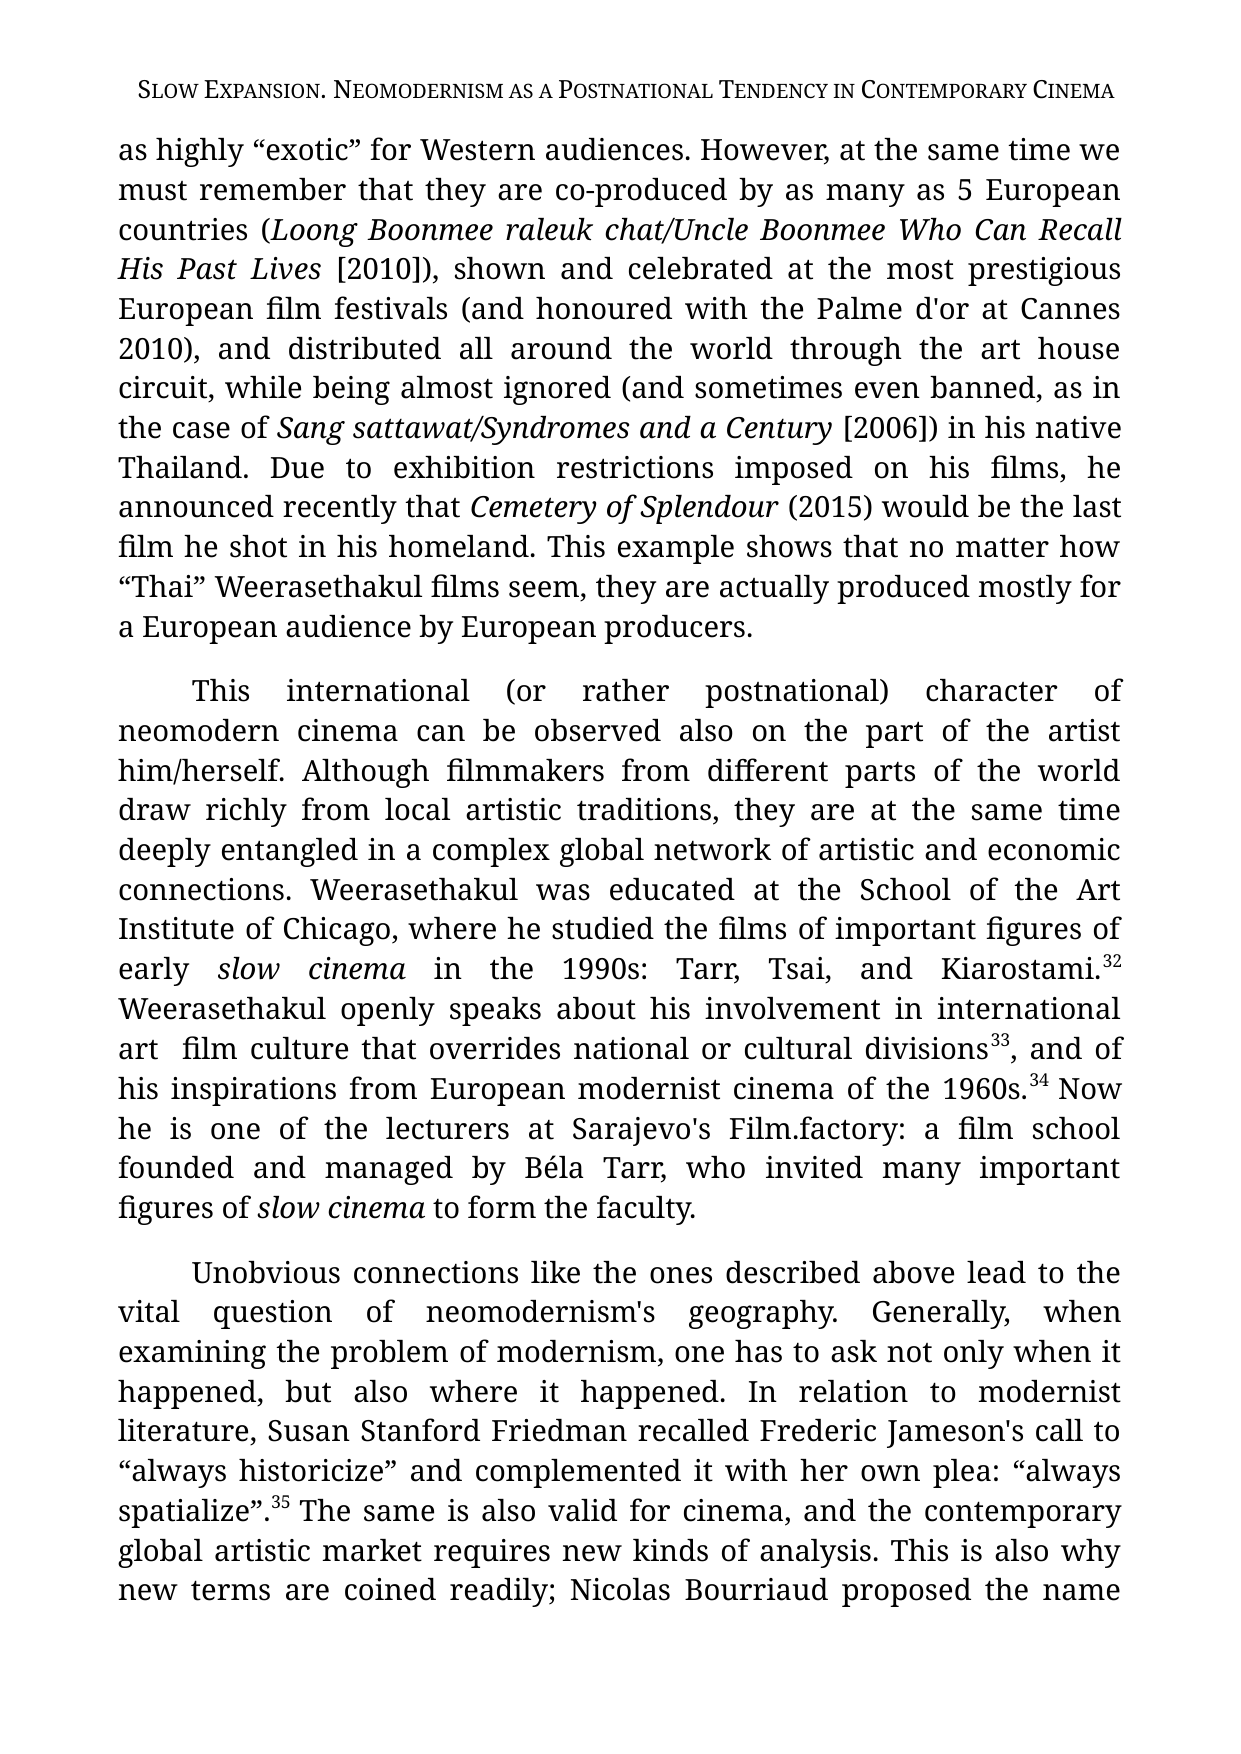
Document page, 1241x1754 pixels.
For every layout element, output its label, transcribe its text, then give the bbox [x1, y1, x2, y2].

text This international (or rather postnational) character of neomodern cinema can be observed also on the part of the artist him/herself. Although filmmakers from different parts of the world draw richly from local artistic traditions, they are at the same time deeply entangled in a complex global network of artistic and economic connections. Weerasethakul was educated at the School of the Art Institute of Chicago, where he studied the films of important figures of early slow cinema in the 1990s: Tarr, Tsai, and Kiarostami.32 Weerasethakul openly speaks about his involvement in international art film culture that overrides national or cultural divisions33, and of his inspirations from European modernist cinema of the 1960s.34 Now he is one of the lecturers at Sarajevo's Film.factory: a film school founded and managed by Béla Tarr, who invited many important figures of slow cinema to form the faculty. [118, 670, 1122, 1227]
text SLOW EXPANSION. NEOMODERNISM AS A POSTNATIONAL TENDENCY IN CONTEMPORARY CINEMA [137, 72, 1134, 106]
text as highly “exotic” for Western audiences. However, at the same time we must remember that they are co-produced by as many as 5 European countries (Loong Boonmee raleuk chat/Uncle Boonmee Who Can Recall His Past Lives [2010]), shown and celebrated at the most prestigious European film festivals (and honoured with the Palme d'or at Cannes 2010), and distributed all around the world through the art house circuit, while being almost ignored (and sometimes even banned, as in the case of Sang sattawat/Syndromes and a Century [2006]) in his native Thailand. Due to exhibition restrictions imposed on his films, he announced recently that Cemetery of Splendour (2015) would be the last film he shot in his homeland. This example shows that no matter how “Thai” Weerasethakul films seem, they are actually produced mostly for a European audience by European producers. [118, 129, 1122, 646]
text Unobvious connections like the ones described above lead to the vital question of neomodernism's geography. Generally, when examining the problem of modernism, one has to ask not only when it happened, but also where it happened. In relation to modernist literature, Susan Stanford Friedman recalled Frederic Jameson's call to “always historicize” and complemented it with her own plea: “always spatialize”.35 The same is also valid for cinema, and the contemporary global artistic market requires new kinds of analysis. This is also why new terms are coined readily; Nicolas Bourriaud proposed the name [118, 1252, 1123, 1609]
